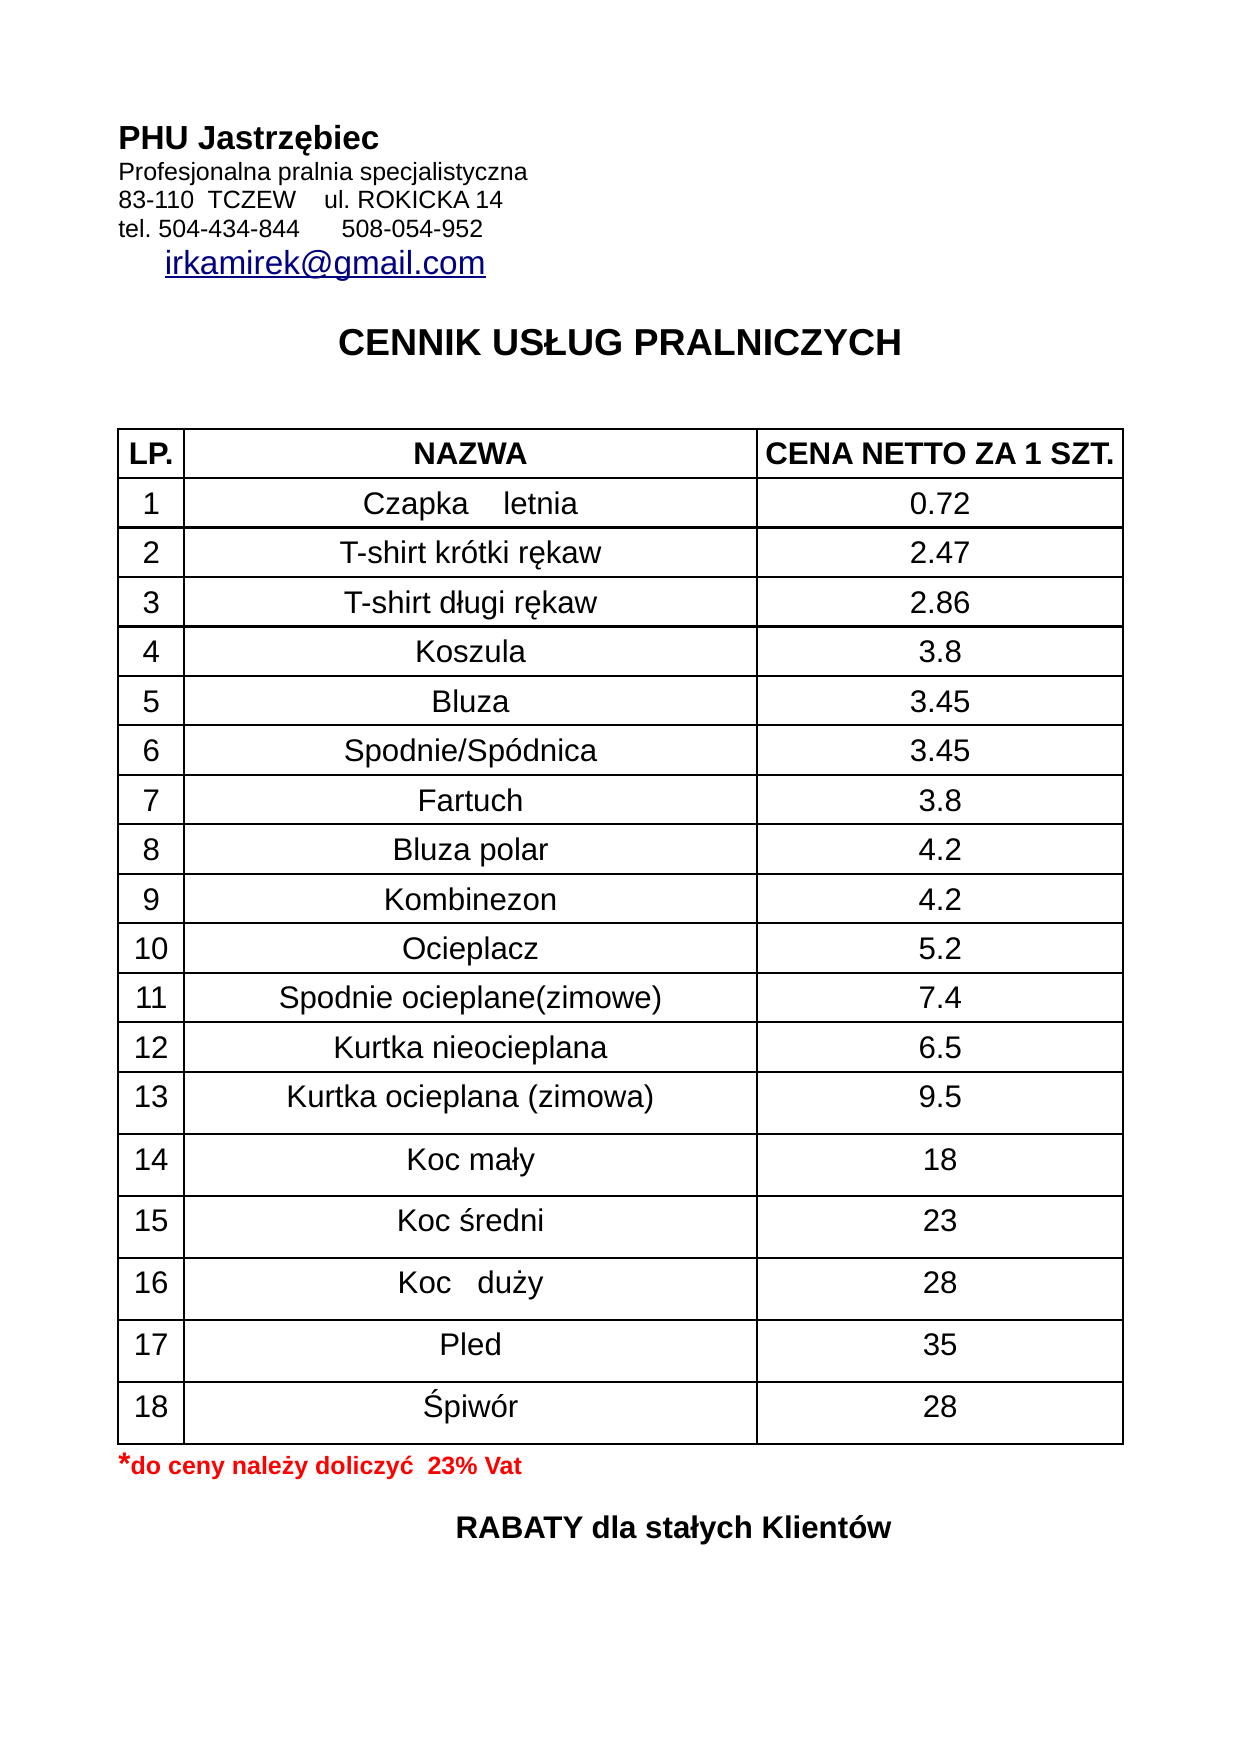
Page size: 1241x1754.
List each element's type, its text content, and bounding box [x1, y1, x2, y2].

table_cell 4,2 [758, 875, 1122, 922]
table_cell 35 [758, 1321, 1122, 1381]
table_cell Pled [185, 1321, 756, 1381]
table_cell 4 [119, 628, 183, 675]
table_header NAZWA [185, 430, 756, 477]
table_cell 3 [119, 578, 183, 625]
table_cell 28 [758, 1259, 1122, 1319]
table_cell 11 [119, 974, 183, 1021]
table_cell 10 [119, 924, 183, 972]
table_cell Czapka letnia [185, 479, 756, 526]
table_cell Kurtka nieocieplana [185, 1023, 756, 1071]
table_cell T-shirt krótki rękaw [185, 529, 756, 576]
table_cell 6,5 [758, 1023, 1122, 1071]
text RABATY dla stałych Klientów [118, 1509, 1122, 1545]
table_cell 28 [758, 1383, 1122, 1443]
table_cell Ocieplacz [185, 924, 756, 972]
table_cell Spodnie ocieplane(zimowe) [185, 974, 756, 1021]
table_cell Koszula [185, 628, 756, 675]
table_cell 9,5 [758, 1073, 1122, 1133]
table_cell 0,72 [758, 479, 1122, 526]
table_cell 16 [119, 1259, 183, 1319]
table_header CENA NETTO ZA 1 SZT. [758, 430, 1122, 477]
text PHU Jastrzębiec [118, 118, 1122, 157]
text irkamirek@gmail.com [118, 243, 1122, 281]
table_header LP. [119, 430, 183, 477]
table_cell 14 [119, 1135, 183, 1195]
text 83-110 TCZEW ul. ROKICKA 14 [118, 185, 1122, 214]
table_cell Koc mały [185, 1135, 756, 1195]
table_cell T-shirt długi rękaw [185, 578, 756, 625]
table_cell 5 [119, 677, 183, 724]
table_cell 18 [758, 1135, 1122, 1195]
table_cell 15 [119, 1197, 183, 1257]
table_cell Koc średni [185, 1197, 756, 1257]
text CENNIK USŁUG PRALNICZYCH [118, 320, 1122, 363]
table_cell 6 [119, 726, 183, 774]
table_cell 3,45 [758, 677, 1122, 724]
table_cell Fartuch [185, 776, 756, 823]
table_cell Śpiwór [185, 1383, 756, 1443]
text Profesjonalna pralnia specjalistyczna [118, 157, 1122, 185]
table_cell 3,45 [758, 726, 1122, 774]
table_cell Kurtka ocieplana (zimowa) [185, 1073, 756, 1133]
table_cell 12 [119, 1023, 183, 1071]
table_cell 23 [758, 1197, 1122, 1257]
text tel. 504-434-844 508-054-952 [118, 214, 1122, 243]
table_cell Koc duży [185, 1259, 756, 1319]
table_cell 1 [119, 479, 183, 526]
table_cell Bluza polar [185, 825, 756, 873]
table_cell 5,2 [758, 924, 1122, 972]
table_cell 13 [119, 1073, 183, 1133]
table_cell 8 [119, 825, 183, 873]
table_cell 2,86 [758, 578, 1122, 625]
table_cell Kombinezon [185, 875, 756, 922]
table_cell 2 [119, 529, 183, 576]
table_cell 3,8 [758, 776, 1122, 823]
table_cell Spodnie/Spódnica [185, 726, 756, 774]
table_cell 4,2 [758, 825, 1122, 873]
table_cell 18 [119, 1383, 183, 1443]
table_cell 2,47 [758, 529, 1122, 576]
table_cell 7 [119, 776, 183, 823]
table_cell 17 [119, 1321, 183, 1381]
table_cell 3,8 [758, 628, 1122, 675]
text *do ceny należy doliczyć 23% Vat [118, 1445, 1122, 1481]
table_cell 7,4 [758, 974, 1122, 1021]
table_cell Bluza [185, 677, 756, 724]
table_cell 9 [119, 875, 183, 922]
